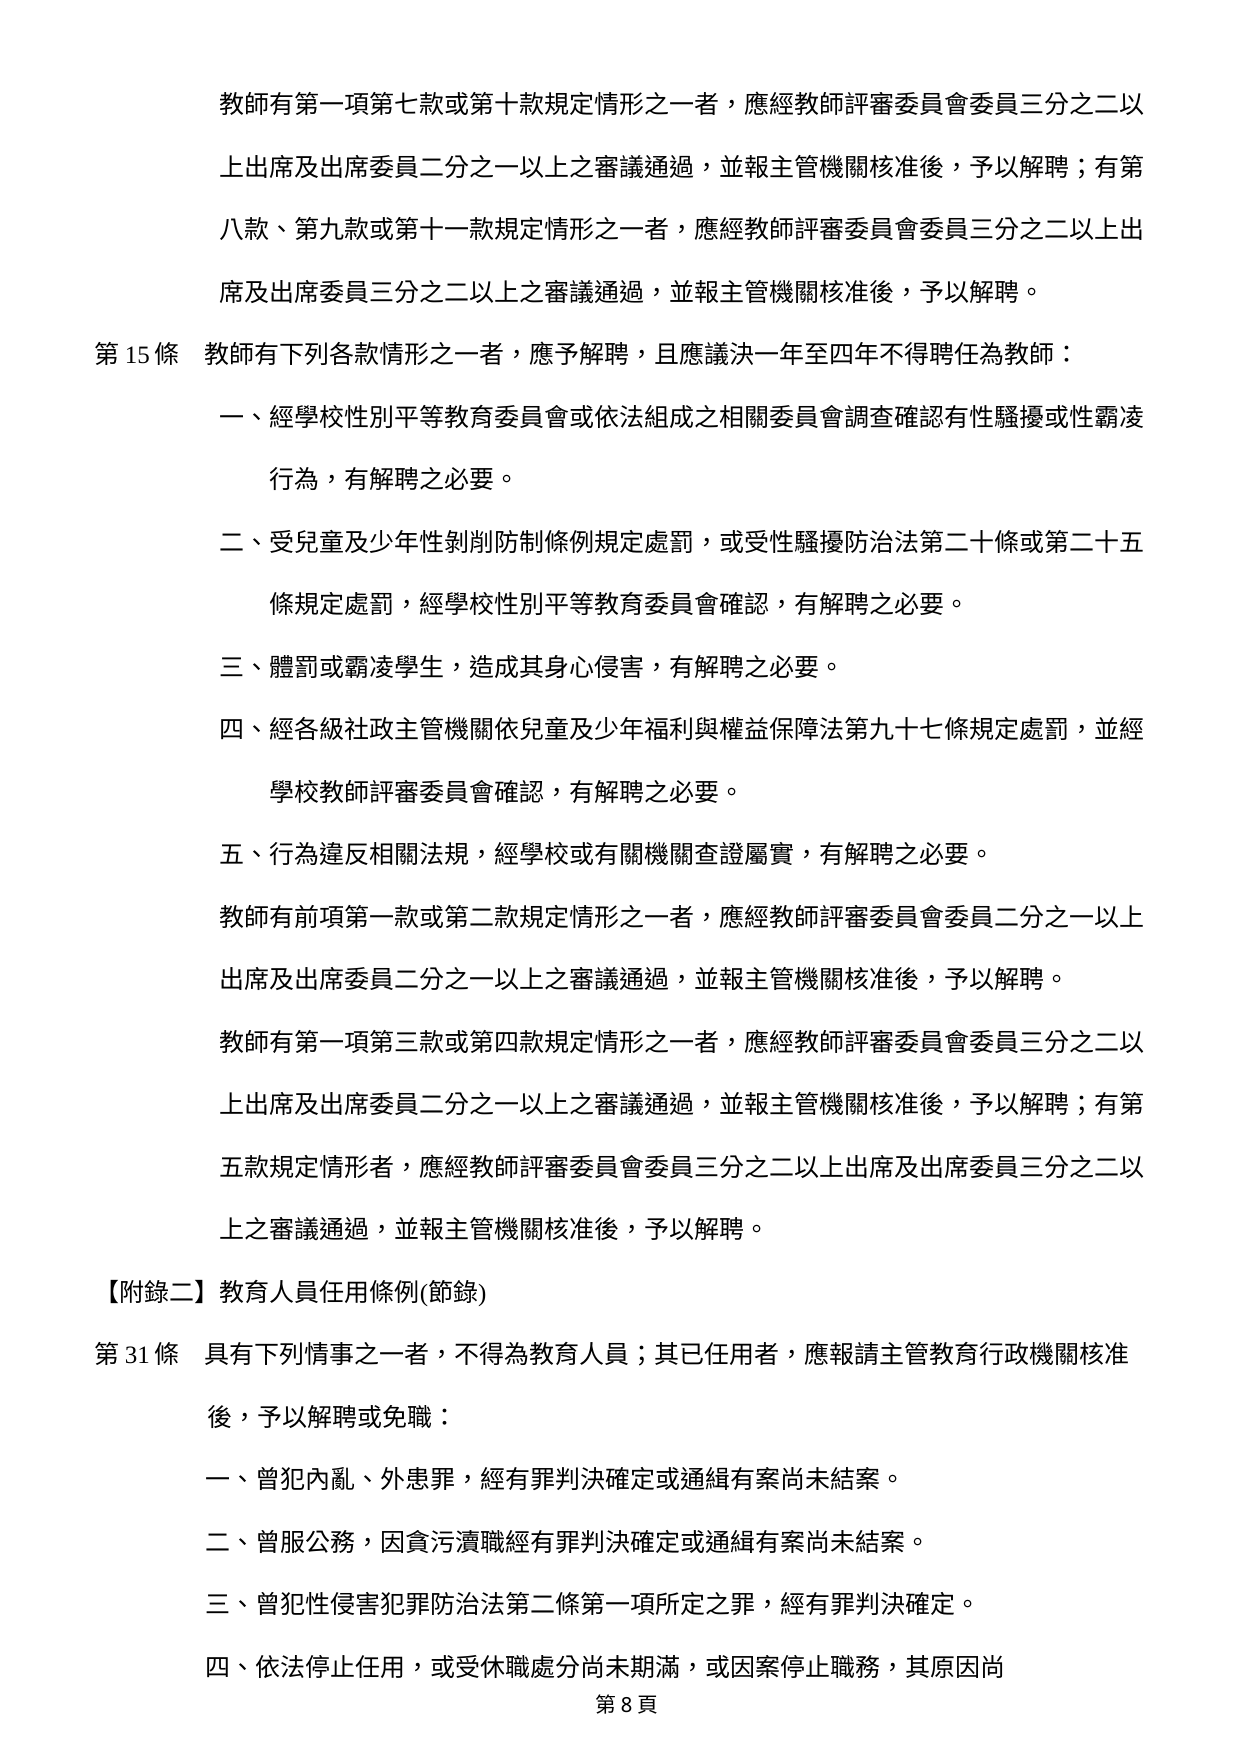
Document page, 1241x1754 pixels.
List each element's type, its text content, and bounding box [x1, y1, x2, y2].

text 四、經各級社政主管機關依兒童及少年福利與權益保障法第九十七條規定處罰，並經學校教師評審委員會確認，有解聘之必要。 [219, 686, 1146, 811]
text 第15條 教師有下列各款情形之一者，應予解聘，且應議決一年至四年不得聘任為教師： [94, 311, 1146, 374]
text 三、體罰或霸凌學生，造成其身心侵害，有解聘之必要。 [219, 624, 1146, 686]
text 【附錄二】教育人員任用條例(節錄) [94, 1249, 1146, 1311]
text 一、曾犯內亂、外患罪，經有罪判決確定或通緝有案尚未結案。 [94, 1436, 1146, 1499]
text 一、經學校性別平等教育委員會或依法組成之相關委員會調查確認有性騷擾或性霸凌行為，有解聘之必要。 [219, 374, 1146, 499]
text 五、行為違反相關法規，經學校或有關機關查證屬實，有解聘之必要。 [219, 811, 1146, 874]
text 四、依法停止任用，或受休職處分尚未期滿，或因案停止職務，其原因尚 [94, 1624, 1146, 1686]
text 教師有前項第一款或第二款規定情形之一者，應經教師評審委員會委員二分之一以上出席及出席委員二分之一以上之審議通過，並報主管機關核准後，予以解聘。 [219, 874, 1146, 999]
text 教師有第一項第三款或第四款規定情形之一者，應經教師評審委員會委員三分之二以上出席及出席委員二分之一以上之審議通過，並報主管機關核准後，予以解聘；有第五款規定情形者，應經教師評審委員會委員三分之二以上出席及出席委員三分之二以上之審議通過，並報主管機關核准後，予以解聘。 [219, 999, 1146, 1249]
text 教師有第一項第七款或第十款規定情形之一者，應經教師評審委員會委員三分之二以上出席及出席委員二分之一以上之審議通過，並報主管機關核准後，予以解聘；有第八款、第九款或第十一款規定情形之一者，應經教師評審委員會委員三分之二以上出席及出席委員三分之二以上之審議通過，並報主管機關核准後，予以解聘。 [219, 61, 1146, 311]
text 三、曾犯性侵害犯罪防治法第二條第一項所定之罪，經有罪判決確定。 [94, 1561, 1146, 1624]
text 二、受兒童及少年性剝削防制條例規定處罰，或受性騷擾防治法第二十條或第二十五條規定處罰，經學校性別平等教育委員會確認，有解聘之必要。 [219, 499, 1146, 624]
text 第31條 具有下列情事之一者，不得為教育人員；其已任用者，應報請主管教育行政機關核准後，予以解聘或免職： [94, 1311, 1146, 1436]
text 二、曾服公務，因貪污瀆職經有罪判決確定或通緝有案尚未結案。 [94, 1499, 1146, 1561]
